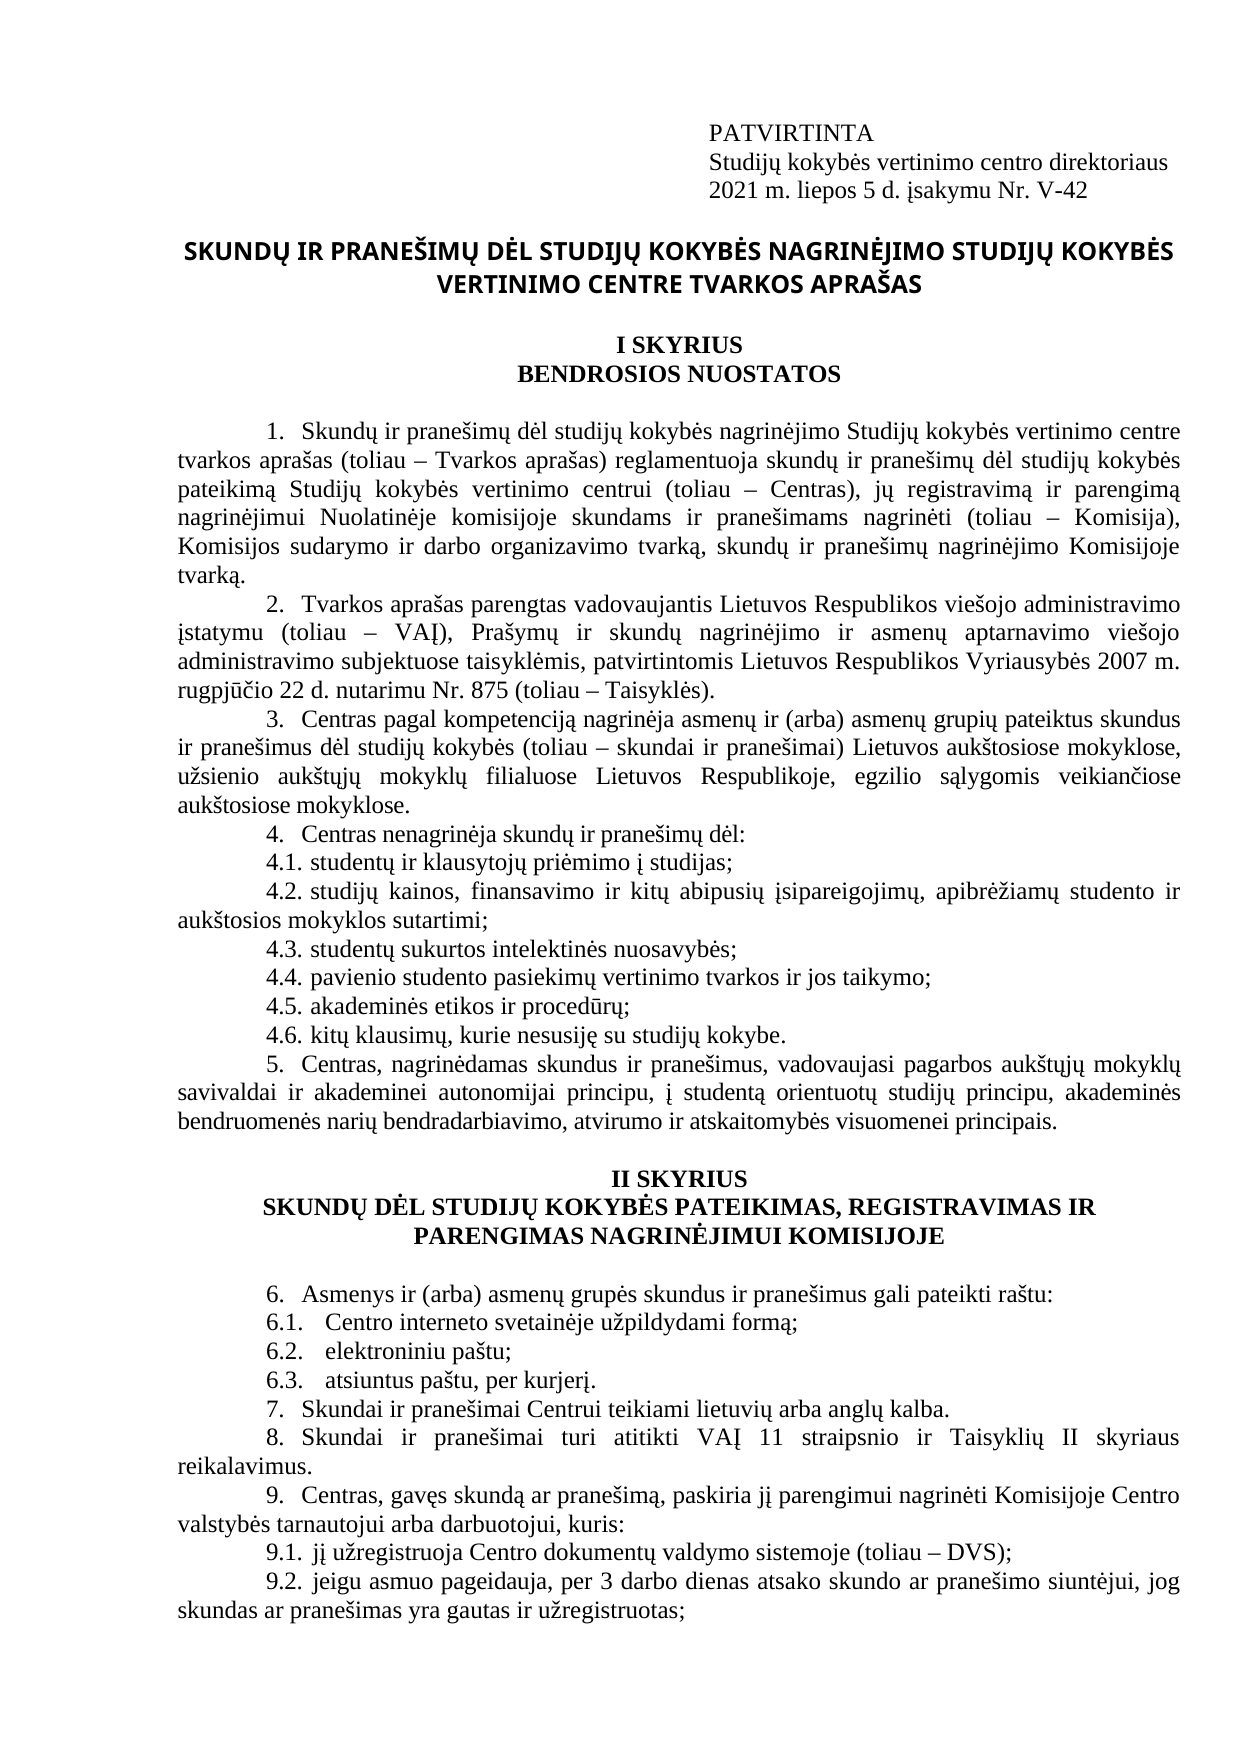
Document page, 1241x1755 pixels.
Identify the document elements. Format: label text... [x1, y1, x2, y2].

text 5. Centras, nagrinėdamas skundus ir pranešimus, vadovaujasi pagarbos aukštųjų mokyklų savivaldai ir akademinei autonomijai principu, į studentą orientuotų studijų principu, akademinės bendruomenės narių bendradarbiavimo, atvirumo ir atskaitomybės visuomenei principais. [177, 1049, 1181, 1135]
text 9. Centras, gavęs skundą ar pranešimą, paskiria jį parengimui nagrinėti Komisijoje Centro valstybės tarnautojui arba darbuotojui, kuris: [177, 1480, 1181, 1537]
text 4.5. akademinės etikos ir procedūrų; [177, 991, 1181, 1020]
text SKUNDŲ IR PRANEŠIMŲ DĖL STUDIJŲ KOKYBĖS NAGRINĖJIMO STUDIJŲ KOKYBĖS VERTINIMO CENTRE TVARKOS APRAŠAS [177, 233, 1181, 301]
text 1. Skundų ir pranešimų dėl studijų kokybės nagrinėjimo Studijų kokybės vertinimo centre tvarkos aprašas (toliau – Tvarkos aprašas) reglamentuoja skundų ir pranešimų dėl studijų kokybės pateikimą Studijų kokybės vertinimo centrui (toliau – Centras), jų registravimą ir parengimą nagrinėjimui Nuolatinėje komisijoje skundams ir pranešimams nagrinėti (toliau – Komisija), Komisijos sudarymo ir darbo organizavimo tvarką, skundų ir pranešimų nagrinėjimo Komisijoje tvarką. [177, 416, 1181, 589]
text 9.1. jį užregistruoja Centro dokumentų valdymo sistemoje (toliau – DVS); [177, 1537, 1181, 1566]
text PATVIRTINTA [177, 118, 1181, 147]
text SKUNDŲ DĖL STUDIJŲ KOKYBĖS PATEIKIMAS, REGISTRAVIMAS IR PARENGIMAS NAGRINĖJIMUI KOMISIJOJE [177, 1192, 1181, 1250]
text BENDROSIOS NUOSTATOS [177, 359, 1181, 387]
text 6.2. elektroniniu paštu; [266, 1336, 1181, 1365]
text 6. Asmenys ir (arba) asmenų grupės skundus ir pranešimus gali pateikti raštu: [177, 1279, 1181, 1307]
text Studijų kokybės vertinimo centro direktoriaus [177, 147, 1181, 176]
text 4.2. studijų kainos, finansavimo ir kitų abipusių įsipareigojimų, apibrėžiamų studento ir aukštosios mokyklos sutartimi; [177, 876, 1181, 934]
text 4.4. pavienio studento pasiekimų vertinimo tvarkos ir jos taikymo; [177, 962, 1181, 991]
text 6.3. atsiuntus paštu, per kurjerį. [266, 1365, 1181, 1394]
text 4.3. studentų sukurtos intelektinės nuosavybės; [177, 934, 1181, 962]
text 4.6. kitų klausimų, kurie nesusiję su studijų kokybe. [177, 1020, 1181, 1049]
text I SKYRIUS [177, 330, 1181, 359]
text 3. Centras pagal kompetenciją nagrinėja asmenų ir (arba) asmenų grupių pateiktus skundus ir pranešimus dėl studijų kokybės (toliau – skundai ir pranešimai) Lietuvos aukštosiose mokyklose, užsienio aukštųjų mokyklų filialuose Lietuvos Respublikoje, egzilio sąlygomis veikiančiose aukštosiose mokyklose. [177, 704, 1181, 819]
text 2. Tvarkos aprašas parengtas vadovaujantis Lietuvos Respublikos viešojo administravimo įstatymu (toliau – VAĮ), Prašymų ir skundų nagrinėjimo ir asmenų aptarnavimo viešojo administravimo subjektuose taisyklėmis, patvirtintomis Lietuvos Respublikos Vyriausybės 2007 m. rugpjūčio 22 d. nutarimu Nr. 875 (toliau – Taisyklės). [177, 589, 1181, 704]
text 4.1. studentų ir klausytojų priėmimo į studijas; [177, 847, 1181, 876]
text 7. Skundai ir pranešimai Centrui teikiami lietuvių arba anglų kalba. [177, 1394, 1181, 1422]
text II SKYRIUS [177, 1164, 1181, 1192]
text 8. Skundai ir pranešimai turi atitikti VAĮ 11 straipsnio ir Taisyklių II skyriaus reikalavimus. [177, 1422, 1181, 1480]
text 2021 m. liepos 5 d. įsakymu Nr. V-42 [177, 176, 1181, 204]
text 9.2. jeigu asmuo pageidauja, per 3 darbo dienas atsako skundo ar pranešimo siuntėjui, jog skundas ar pranešimas yra gautas ir užregistruotas; [177, 1566, 1181, 1624]
text 6.1. Centro interneto svetainėje užpildydami formą; [266, 1307, 1181, 1336]
text 4. Centras nenagrinėja skundų ir pranešimų dėl: [177, 819, 1181, 847]
